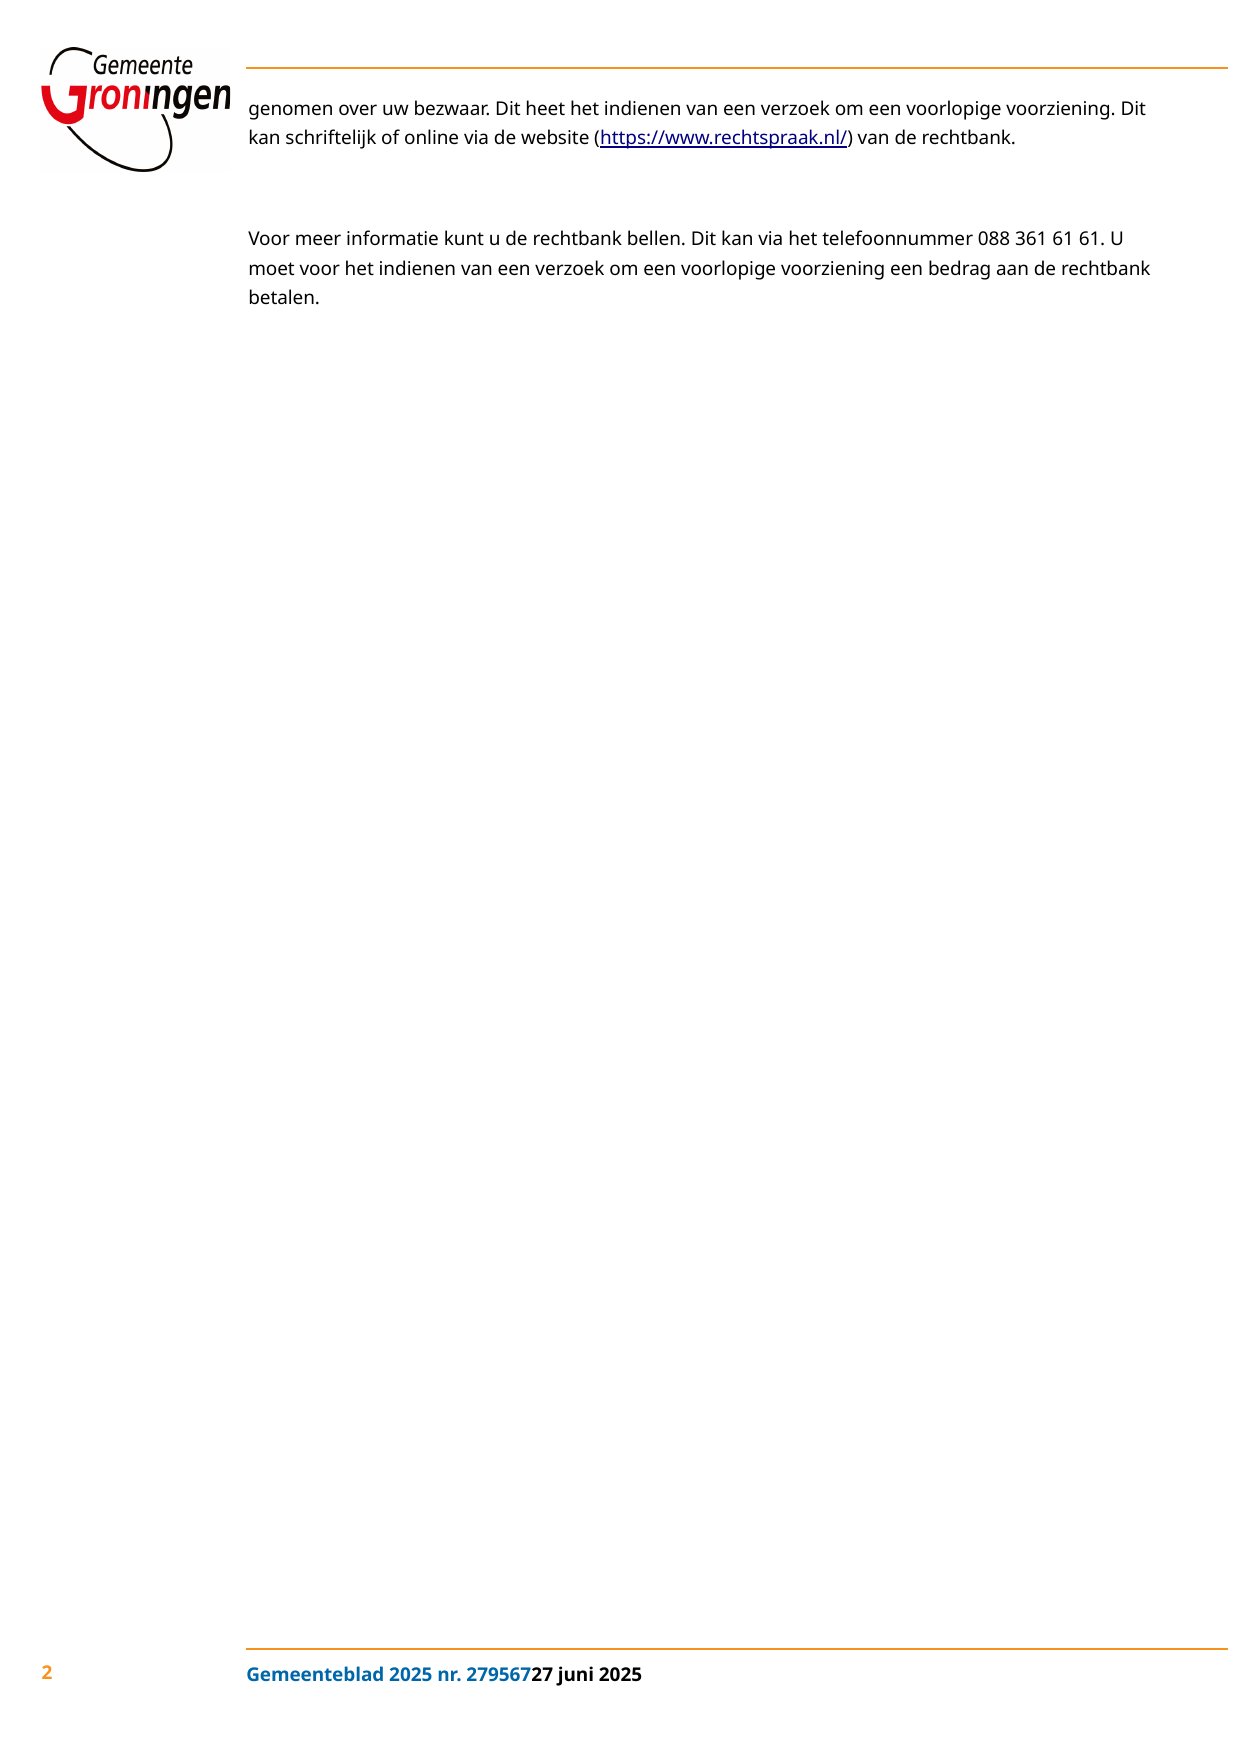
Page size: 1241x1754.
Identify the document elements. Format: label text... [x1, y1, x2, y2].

text Voor meer informatie kunt u de rechtbank bellen. Dit kan via het telefoonnummer 088 361 61 61. U moet voor het indienen van een verzoek om een voorlopige voorziening een bedrag aan de rechtbank betalen. [248, 225, 1152, 310]
picture [41, 47, 231, 172]
text genomen over uw bezwaar. Dit heet het indienen van een verzoek om een voorlopige voorziening. Dit kan schriftelijk of online via de website (https://www.rechtspraak.nl/) van de rechtbank. [248, 95, 1152, 150]
